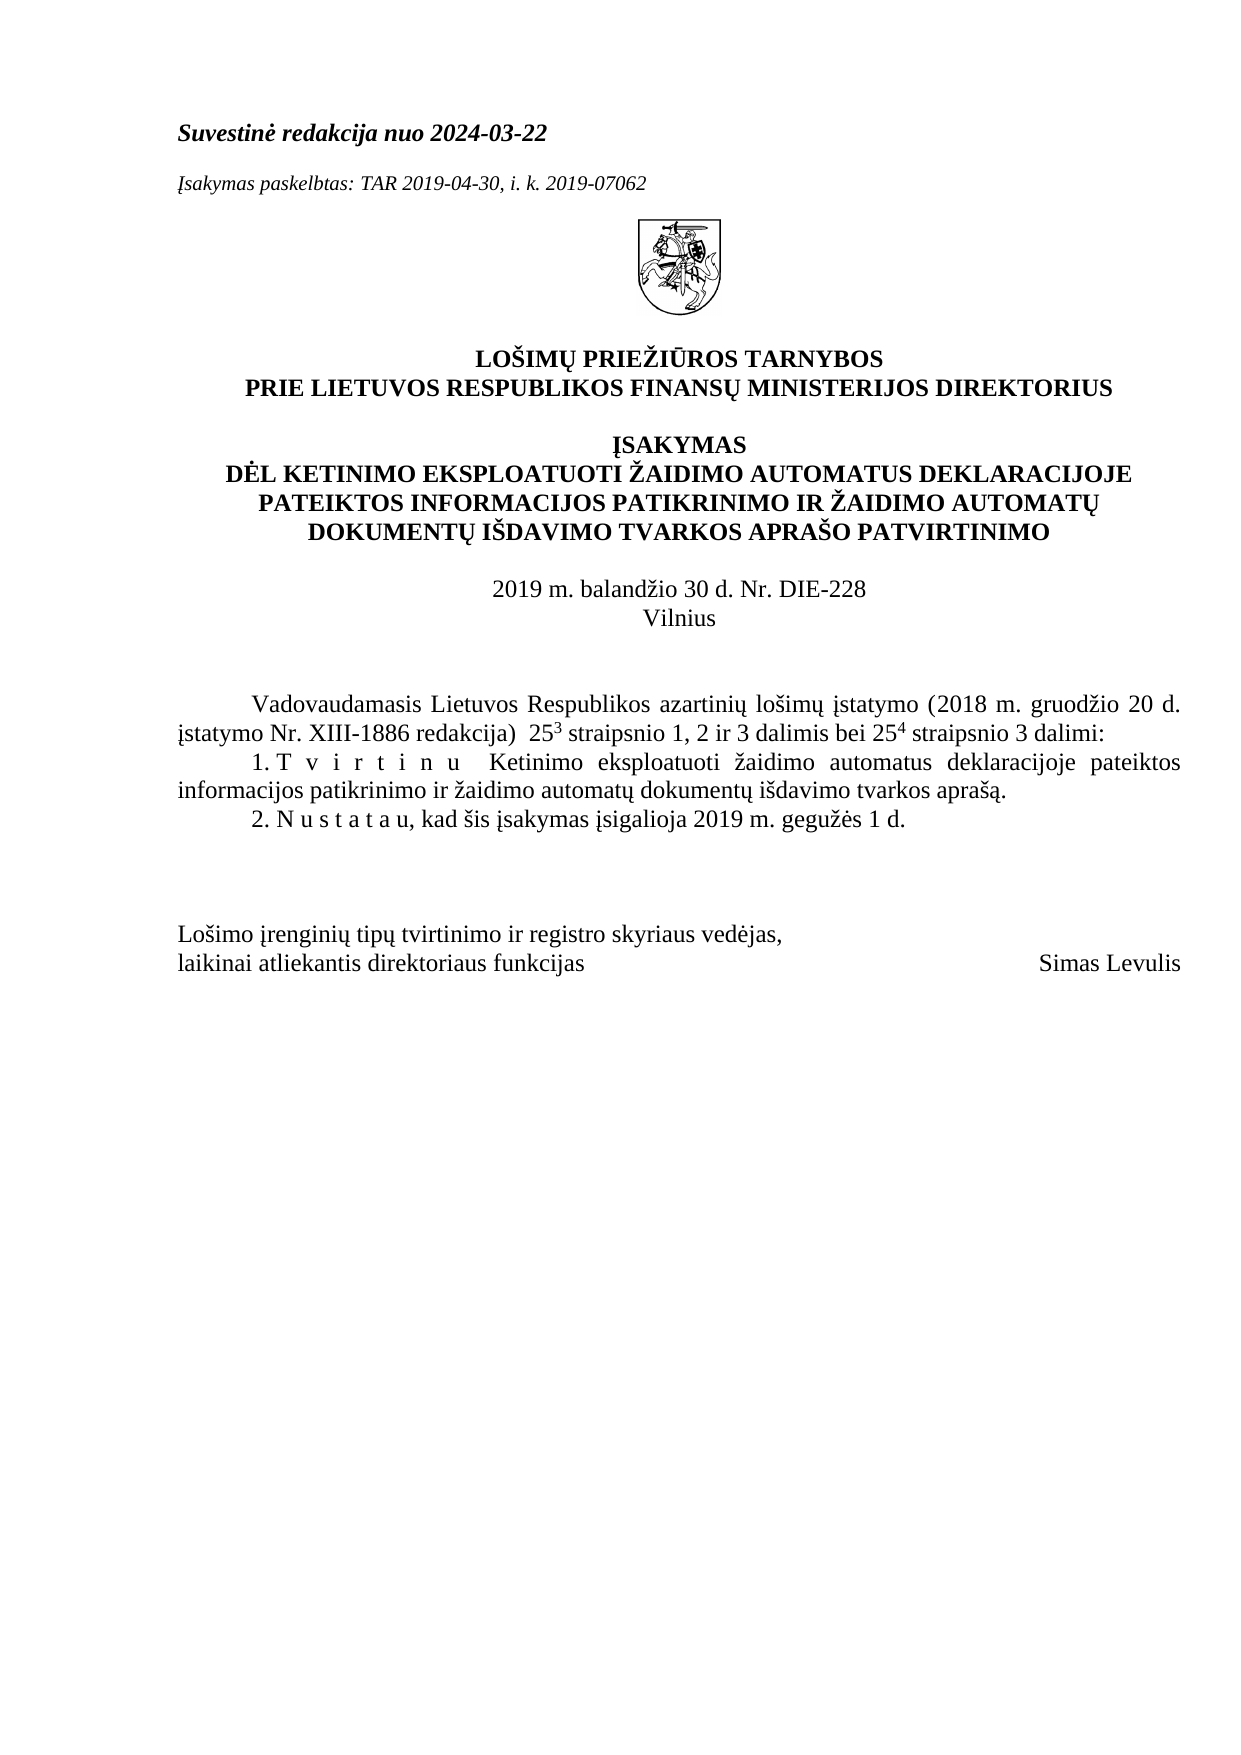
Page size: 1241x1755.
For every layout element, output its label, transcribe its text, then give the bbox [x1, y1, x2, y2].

text Vilnius [177, 603, 1181, 632]
text 2019 m. balandžio 30 d. Nr. DIE-228 [177, 574, 1181, 603]
text LOŠIMŲ PRIEŽIŪROS TARNYBOS [177, 344, 1181, 373]
text Įsakymas paskelbtas: TAR 2019-04-30, i. k. 2019-07062 [177, 171, 1181, 195]
text Lošimo įrenginių tipų tvirtinimo ir registro skyriaus vedėjas, [177, 919, 1181, 948]
text ĮSAKYMAS [177, 431, 1181, 459]
text PRIE LIETUVOS RESPUBLIKOS FINANSŲ MINISTERIJOS DIREKTORIUS [177, 373, 1181, 402]
text 1. T v i r t i n u Ketinimo eksploatuoti žaidimo automatus deklaracijoje pateiktos informacijos patikrinimo ir žaidimo automatų dokumentų išdavimo tvarkos aprašą. [177, 747, 1181, 804]
text Suvestinė redakcija nuo 2024-03-22 [177, 118, 1181, 147]
text DĖL KETINIMO EKSPLOATUOTI ŽAIDIMO AUTOMATUS DEKLARACIJOJE PATEIKTOS INFORMACIJOS PATIKRINIMO IR ŽAIDIMO AUTOMATŲ DOKUMENTŲ IŠDAVIMO TVARKOS APRAŠO PATVIRTINIMO [177, 459, 1181, 546]
text 2. N u s t a t a u, kad šis įsakymas įsigalioja 2019 m. gegužės 1 d. [177, 804, 1181, 833]
text Vadovaudamasis Lietuvos Respublikos azartinių lošimų įstatymo (2018 m. gruodžio 20 d. įstatymo Nr. XIII-1886 redakcija) 253 straipsnio 1, 2 ir 3 dalimis bei 254 straipsnio 3 dalimi: [177, 689, 1181, 747]
text laikinai atliekantis direktoriaus funkcijas Simas Levulis [177, 948, 1181, 977]
